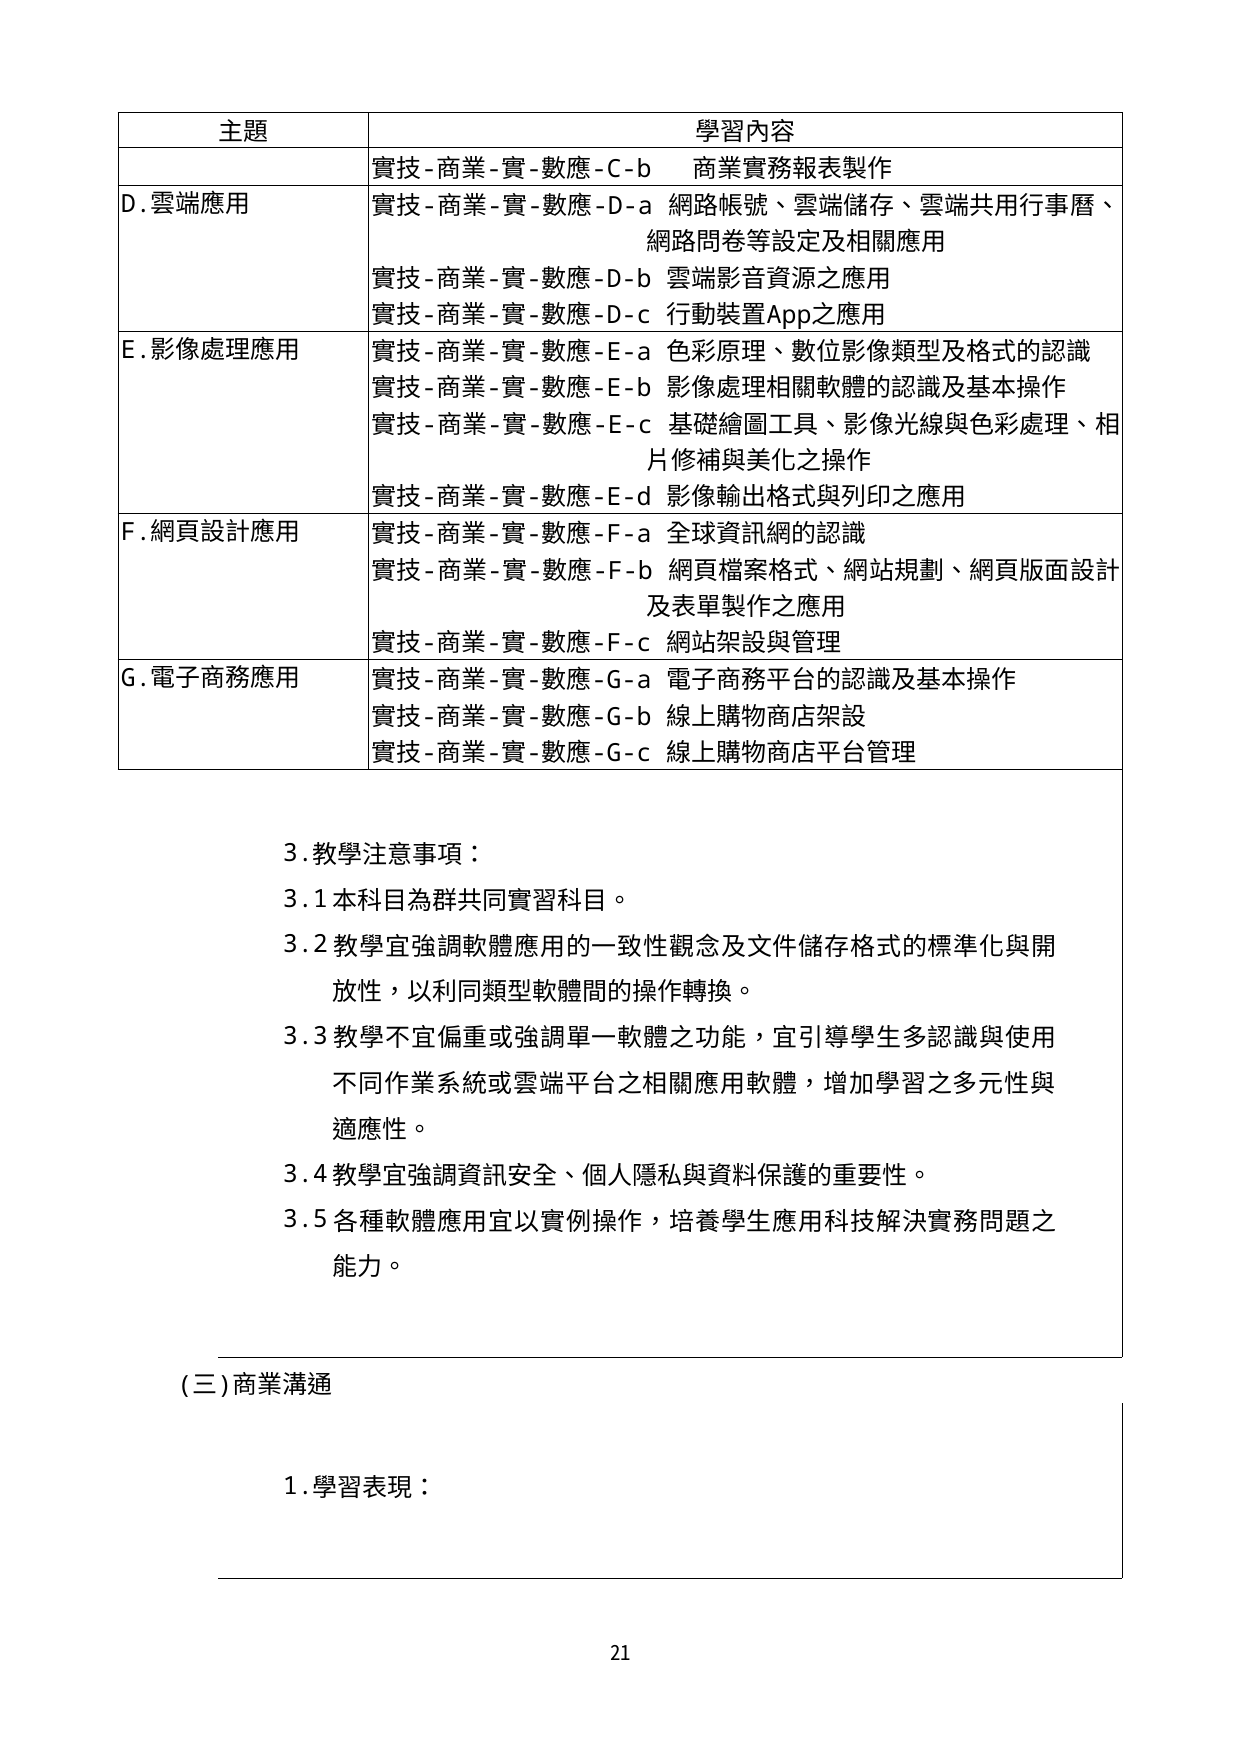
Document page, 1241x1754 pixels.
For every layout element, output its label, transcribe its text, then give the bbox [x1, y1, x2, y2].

table_cell D.雲端應用 [119, 186, 368, 331]
table_header 學習內容 [369, 113, 1122, 147]
table_cell 實技-商業-實-數應-D-a 網路帳號、雲端儲存、雲端共用行事曆、網路問卷等設定及相關應用 實技-商業-實-數應-D-b 雲端影音資源之應用 實技-商業-實-數應-D-c 行動裝置App之應用 [369, 186, 1122, 331]
table_cell 實技-商業-實-數應-F-a 全球資訊網的認識 實技-商業-實-數應-F-b 網頁檔案格式、網站規劃、網頁版面設計及表單製作之應用 實技-商業-實-數應-F-c 網站架設與管理 [369, 514, 1122, 659]
table_cell G.電子商務應用 [119, 660, 368, 769]
text 3.教學注意事項： [218, 770, 1122, 880]
table_cell [119, 148, 368, 184]
text 3.2教學宜強調軟體應用的一致性觀念及文件儲存格式的標準化與開放性，以利同類型軟體間的操作轉換。 [218, 926, 1122, 1018]
text 1.學習表現： [218, 1403, 1122, 1578]
table_cell 實技-商業-實-數應-E-a 色彩原理、數位影像類型及格式的認識 實技-商業-實-數應-E-b 影像處理相關軟體的認識及基本操作 實技-商業-實-數應-E-c 基礎繪圖工具、影像光線與色彩處理、相片修補與美化之操作 實技-商業-實-數應-E-d 影像輸出格式與列印之應用 [369, 332, 1122, 513]
table_cell F.網頁設計應用 [119, 514, 368, 659]
table_cell 實技-商業-實-數應-C-b 商業實務報表製作 [369, 148, 1122, 184]
table_cell E.影像處理應用 [119, 332, 368, 513]
table_cell 實技-商業-實-數應-G-a 電子商務平台的認識及基本操作 實技-商業-實-數應-G-b 線上購物商店架設 實技-商業-實-數應-G-c 線上購物商店平台管理 [369, 660, 1122, 769]
text (三)商業溝通 [118, 1357, 1122, 1403]
table_header 主題 [119, 113, 368, 147]
text 3.4教學宜強調資訊安全、個人隱私與資料保護的重要性。 [218, 1155, 1122, 1201]
text 3.1本科目為群共同實習科目。 [218, 880, 1122, 926]
text 3.3教學不宜偏重或強調單一軟體之功能，宜引導學生多認識與使用不同作業系統或雲端平台之相關應用軟體，增加學習之多元性與適應性。 [218, 1018, 1122, 1155]
text 3.5各種軟體應用宜以實例操作，培養學生應用科技解決實務問題之能力。 [218, 1201, 1122, 1357]
